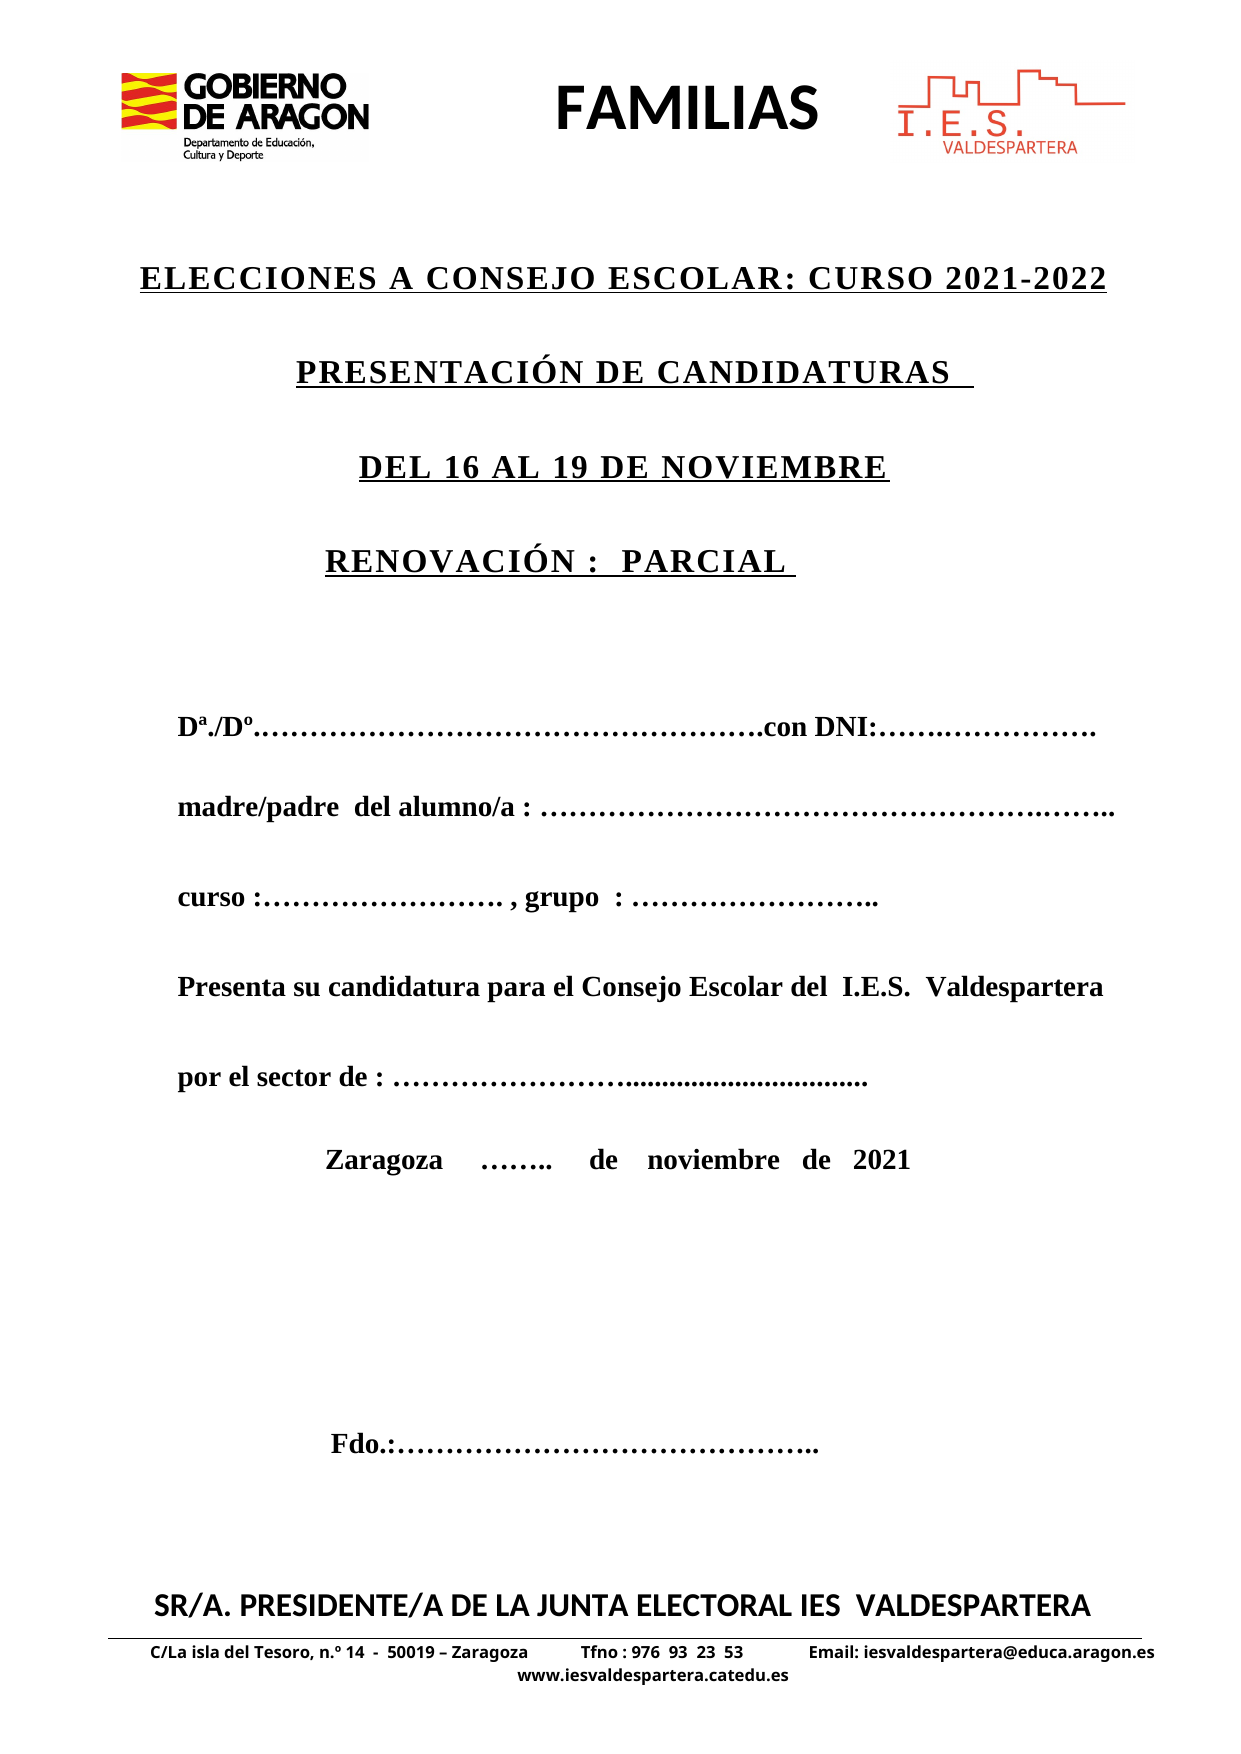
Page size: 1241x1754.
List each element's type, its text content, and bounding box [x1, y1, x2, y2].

text curso :……………………. , grupo : …………………….. [177, 874, 1142, 915]
text Dª./Dº.…………………………………………….con DNI:…….……………. [177, 711, 1142, 743]
subtitle PRESENTACIÓN DE CANDIDATURAS [103, 354, 1142, 391]
subtitle DEL 16 AL 19 DE NOVIEMBRE [103, 449, 1142, 486]
picture [121, 73, 369, 162]
subtitle ELECCIONES A CONSEJO ESCOLAR: CURSO 2021-2022 [103, 260, 1142, 297]
text Fdo.:…………………………………….. [331, 1428, 1142, 1460]
subtitle SR/A. PRESIDENTE/A DE LA JUNTA ELECTORAL IES VALDESPARTERA [103, 1596, 1142, 1621]
text Presenta su candidatura para el Consejo Escolar del I.E.S. Valdespartera [177, 964, 1142, 1005]
text por el sector de : ……………………... [177, 1053, 1142, 1094]
text madre/padre del alumno/a : …………………………………………….…….. [177, 784, 1142, 825]
text Zaragoza …….. de noviembre de 2021 [325, 1143, 1142, 1176]
picture [890, 60, 1135, 163]
subtitle RENOVACIÓN : PARCIAL [325, 543, 1142, 580]
